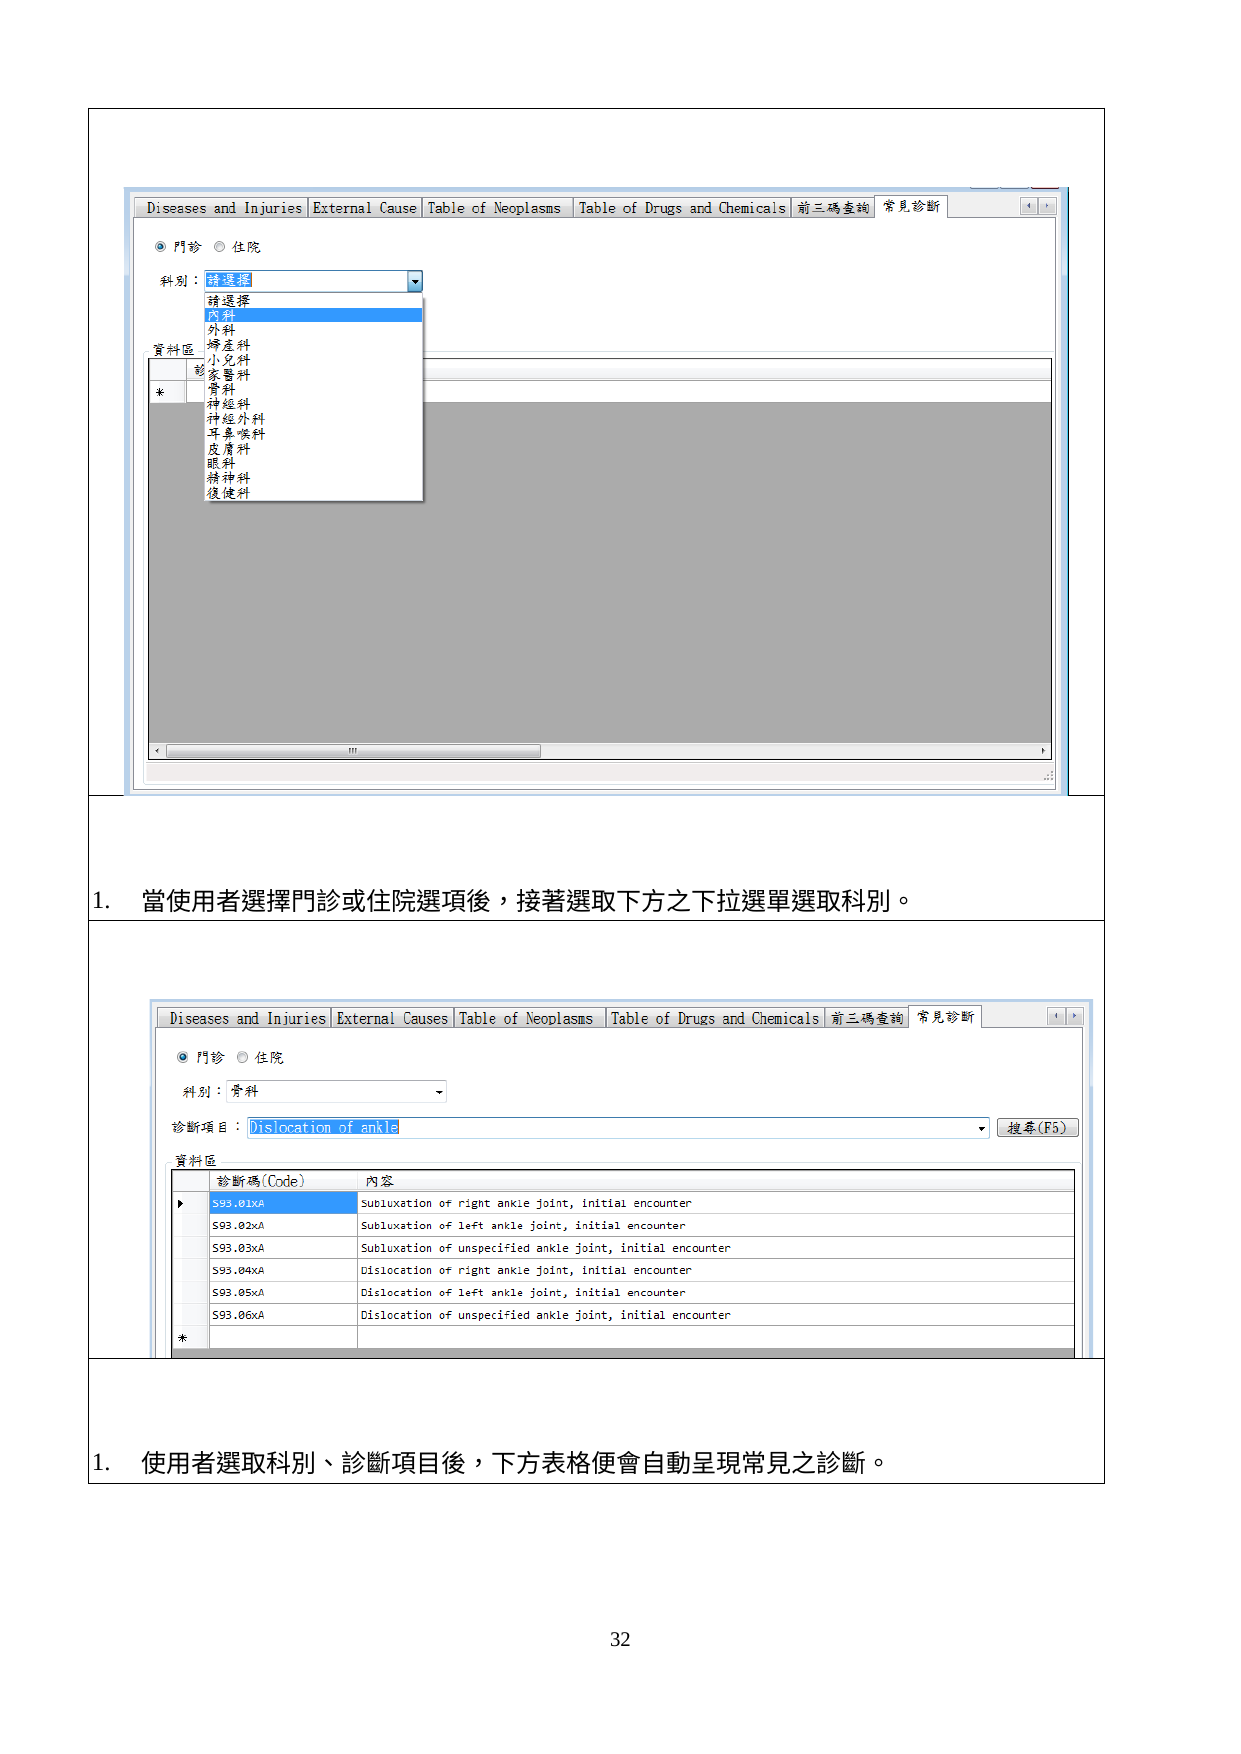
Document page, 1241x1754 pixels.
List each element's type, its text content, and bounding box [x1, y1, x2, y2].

table_cell 當使用者選擇門診或住院選項後，接著選取下方之下拉選單選取科別。 [89, 796, 1104, 920]
table_cell [89, 921, 1104, 1358]
table_cell 使用者選取科別、診斷項目後，下方表格便會自動呈現常見之診斷。 [89, 1359, 1104, 1483]
table_cell [89, 109, 1104, 795]
